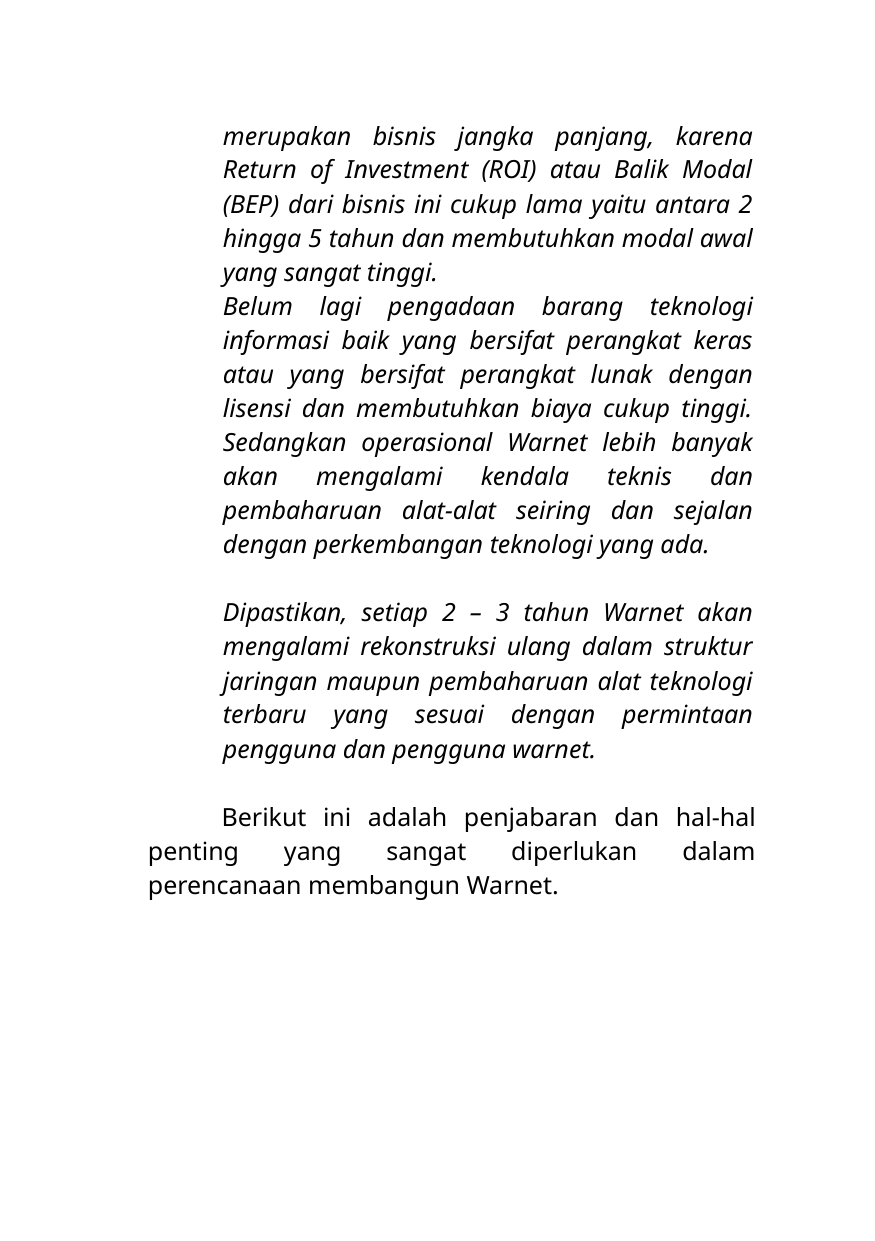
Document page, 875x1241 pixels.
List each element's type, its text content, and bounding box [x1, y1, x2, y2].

text Belum lagi pengadaan barang teknologi informasi baik yang bersifat perangkat keras atau yang bersifat perangkat lunak dengan lisensi dan membutuhkan biaya cukup tinggi. Sedangkan operasional Warnet lebih banyak akan mengalami kendala teknis dan pembaharuan alat-alat seiring dan sejalan dengan perkembangan teknologi yang ada. [223, 288, 756, 561]
text merupakan bisnis jangka panjang, karena Return of Investment (ROI) atau Balik Modal (BEP) dari bisnis ini cukup lama yaitu antara 2 hingga 5 tahun dan membutuhkan modal awal yang sangat tinggi. [223, 118, 756, 288]
text Dipastikan, setiap 2 – 3 tahun Warnet akan mengalami rekonstruksi ulang dalam struktur jaringan maupun pembaharuan alat teknologi terbaru yang sesuai dengan permintaan pengguna dan pengguna warnet. [223, 595, 756, 765]
text Berikut ini adalah penjabaran dan hal-hal penting yang sangat diperlukan dalam perencanaan membangun Warnet. [148, 799, 756, 902]
